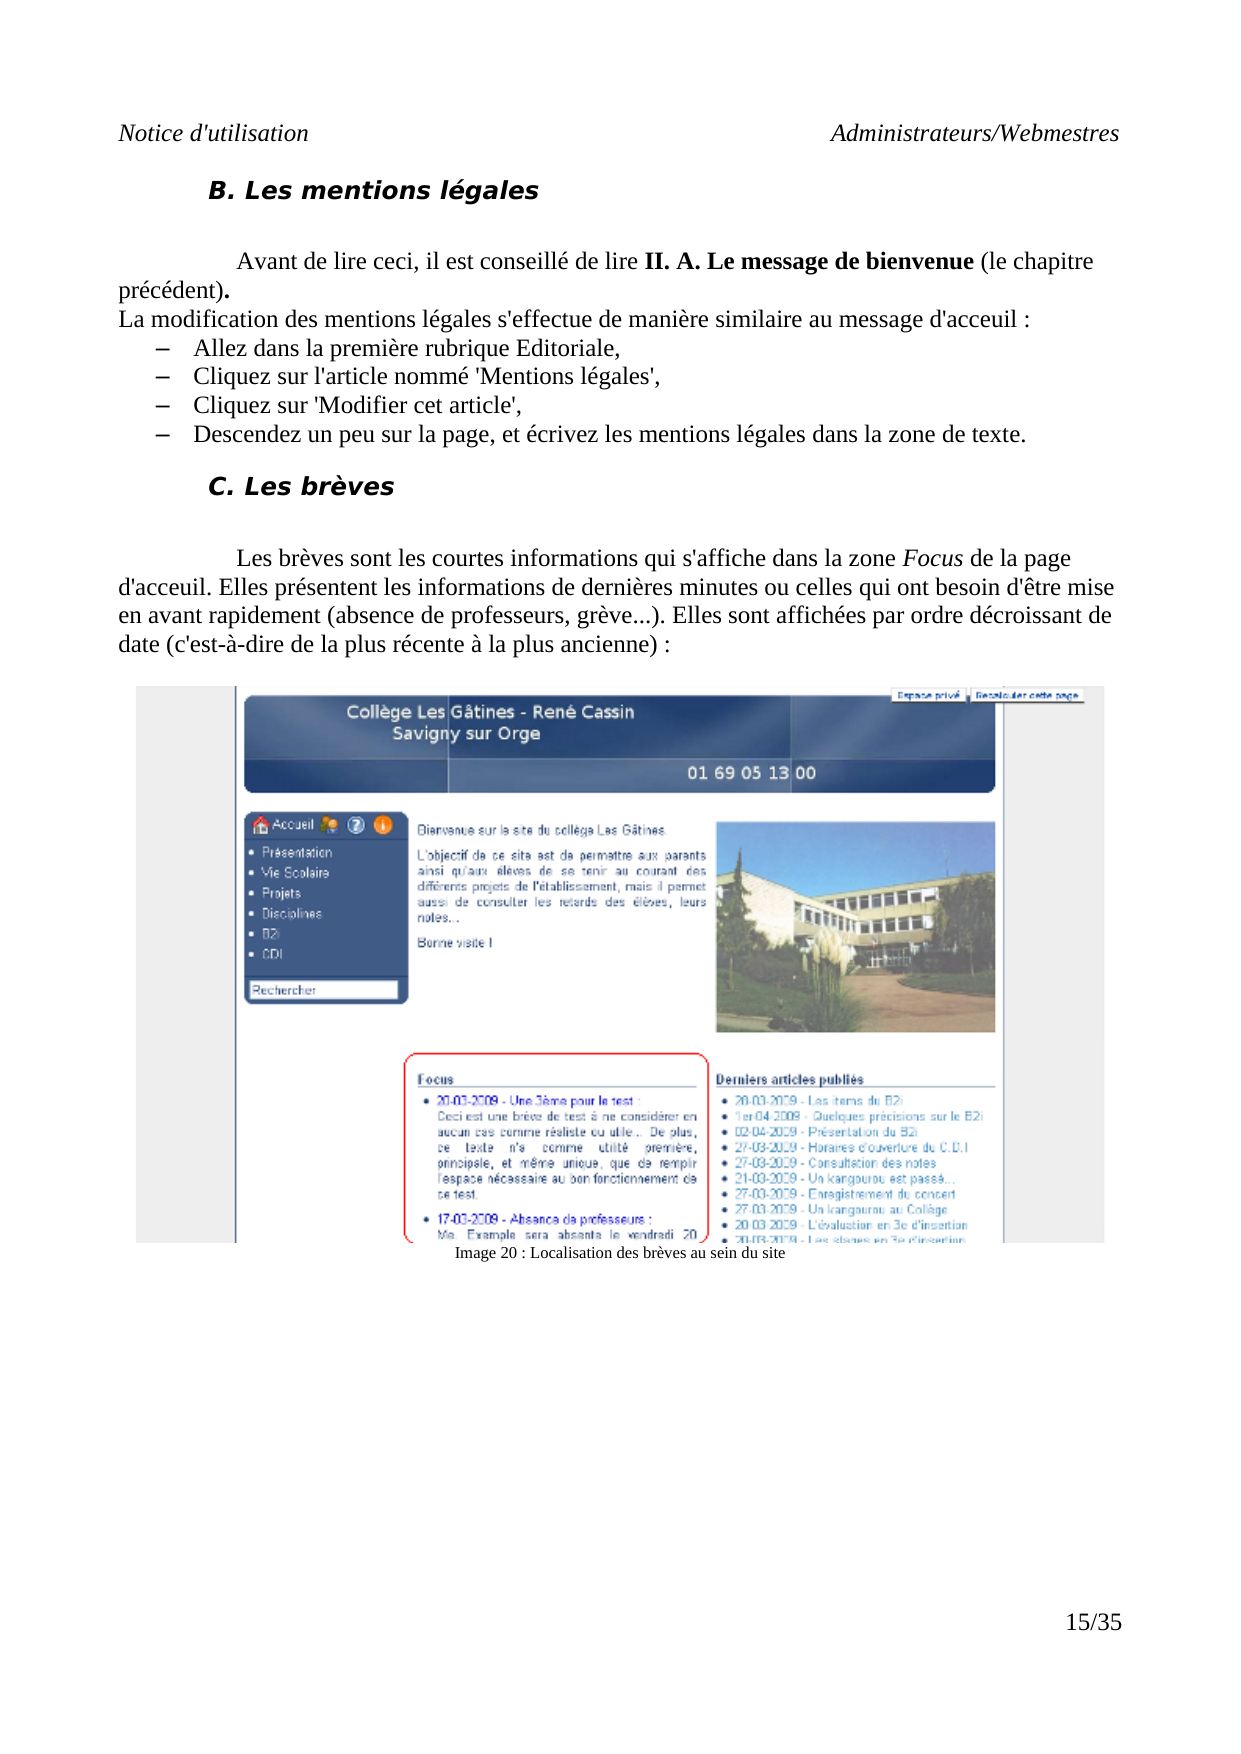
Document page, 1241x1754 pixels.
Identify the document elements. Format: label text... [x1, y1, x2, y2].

text Les brèves sont les courtes informations qui s'affiche dans la zone Focus de la page d'acceuil. Elles présentent les informations de dernières minutes ou celles qui ont besoin d'être mise en avant rapidement (absence de professeurs, grève...). Elles sont affichées par ordre décroissant de date (c'est-à-dire de la plus récente à la plus ancienne) : [118, 543, 1122, 658]
list Descendez un peu sur la page, et écrivez les mentions légales dans la zone de texte. [156, 419, 1122, 448]
list Cliquez sur 'Modifier cet article', [156, 390, 1122, 419]
list Allez dans la première rubrique Editoriale, [156, 333, 1122, 361]
text Avant de lire ceci, il est conseillé de lire II. A. Le message de bienvenue (le chapitre précédent). [118, 246, 1122, 304]
list Cliquez sur l'article nommé 'Mentions légales', [156, 361, 1122, 390]
subtitle B. Les mentions légales [118, 176, 1122, 205]
text Image 20 : Localisation des brèves au sein du site [118, 687, 1122, 1262]
subtitle C. Les brèves [118, 473, 1122, 530]
text La modification des mentions légales s'effectue de manière similaire au message d'acceuil : [118, 304, 1122, 333]
